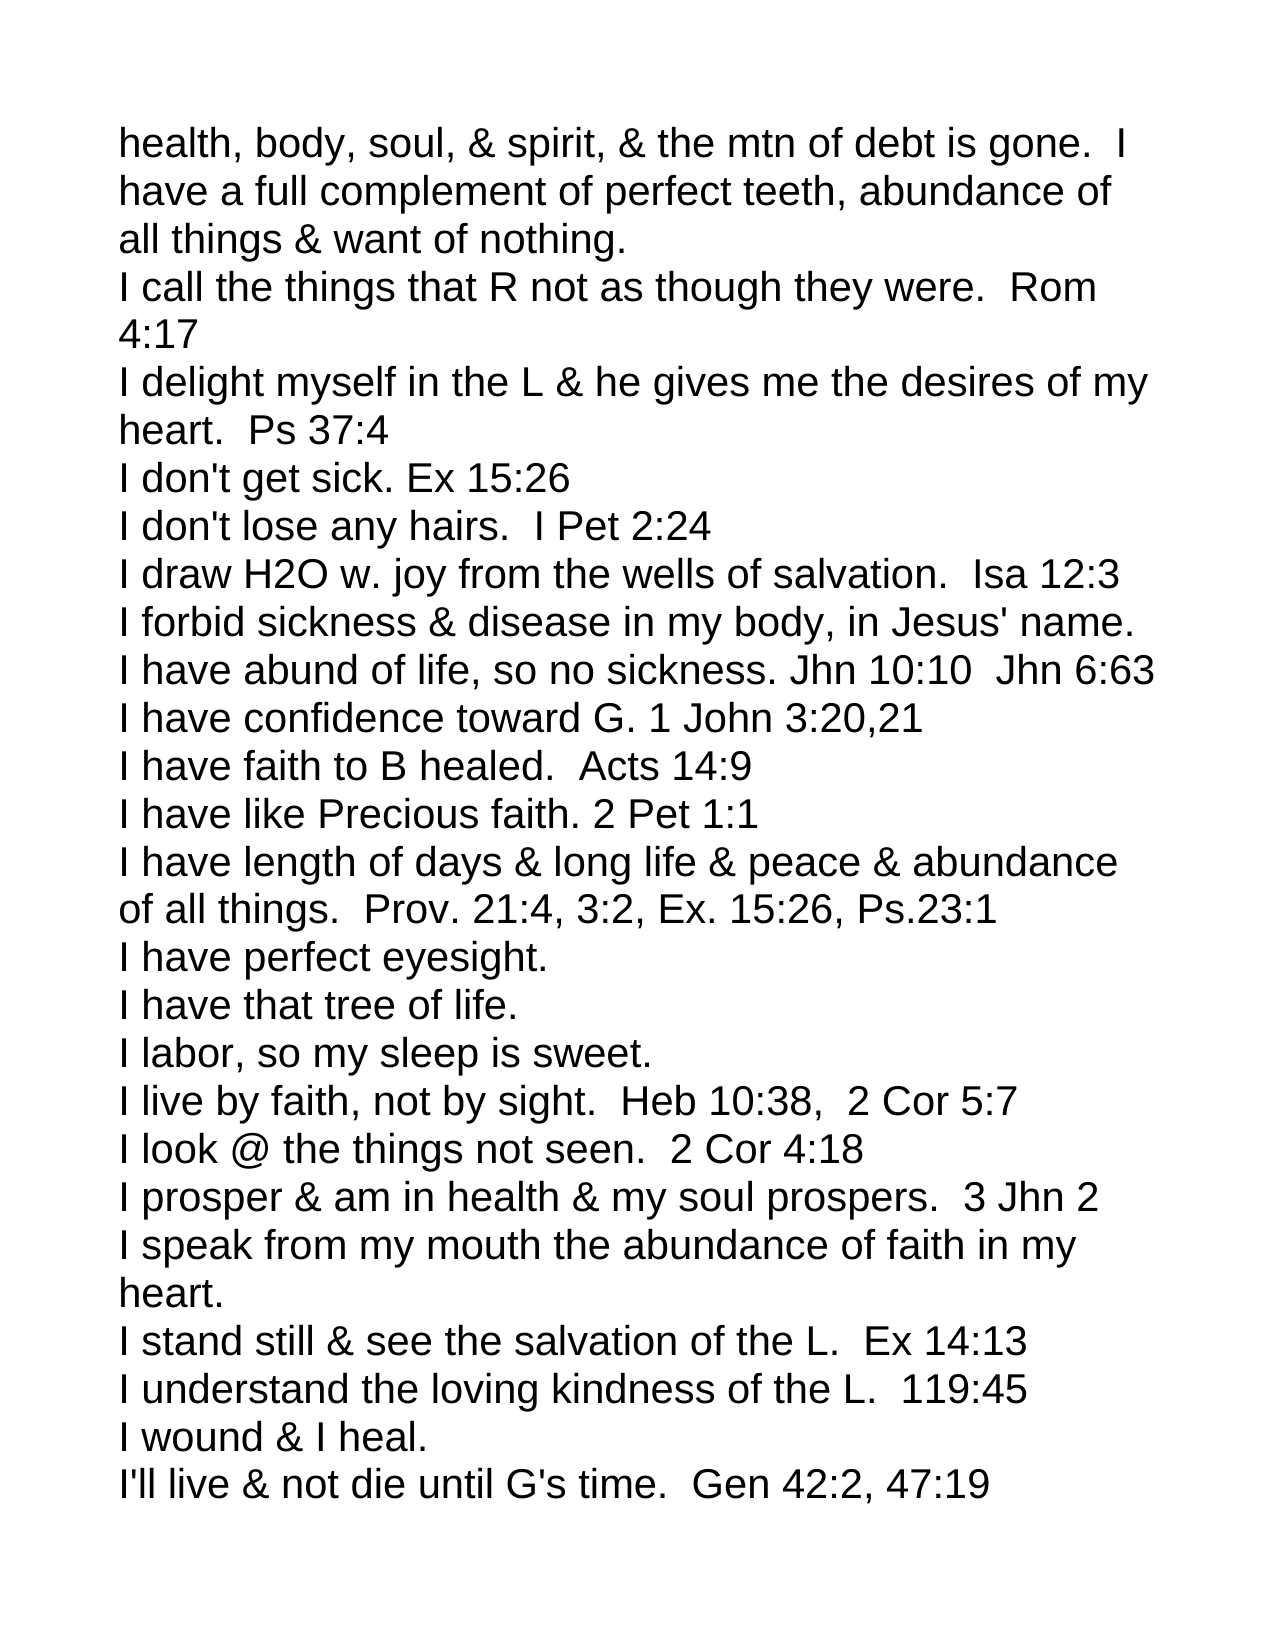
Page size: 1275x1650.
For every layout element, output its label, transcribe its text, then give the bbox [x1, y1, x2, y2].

text I have abund of life, so no sickness. Jhn 10:10 Jhn 6:63 [118, 645, 1157, 693]
text I speak from my mouth the abundance of faith in my heart. [118, 1220, 1157, 1316]
text I have confidence toward G. 1 John 3:20,21 [118, 693, 1157, 741]
text I have length of days & long life & peace & abundance of all things. Prov. 21:4, 3:2, Ex. 15:26, Ps.23:1 [118, 837, 1157, 933]
text I have faith to B healed. Acts 14:9 [118, 741, 1157, 789]
text I understand the loving kindness of the L. 119:45 [118, 1364, 1157, 1412]
text I forbid sickness & disease in my body, in Jesus' name. [118, 597, 1157, 645]
text I labor, so my sleep is sweet. [118, 1028, 1157, 1076]
text I call the things that R not as though they were. Rom 4:17 [118, 262, 1157, 358]
text I stand still & see the salvation of the L. Ex 14:13 [118, 1316, 1157, 1364]
text I'll live & not die until G's time. Gen 42:2, 47:19 [118, 1460, 1157, 1508]
text I delight myself in the L & he gives me the desires of my heart. Ps 37:4 [118, 358, 1157, 453]
text I don't get sick. Ex 15:26 [118, 453, 1157, 501]
text I wound & I heal. [118, 1412, 1157, 1460]
text health, body, soul, & spirit, & the mtn of debt is gone. I have a full complement of perfect teeth, abundance of all things & want of nothing. [118, 118, 1157, 262]
text I live by faith, not by sight. Heb 10:38, 2 Cor 5:7 [118, 1076, 1157, 1124]
text I look @ the things not seen. 2 Cor 4:18 [118, 1124, 1157, 1172]
text I have that tree of life. [118, 981, 1157, 1028]
text I have like Precious faith. 2 Pet 1:1 [118, 789, 1157, 837]
text I have perfect eyesight. [118, 933, 1157, 981]
text I don't lose any hairs. I Pet 2:24 [118, 501, 1157, 549]
text I draw H2O w. joy from the wells of salvation. Isa 12:3 [118, 549, 1157, 597]
text I prosper & am in health & my soul prospers. 3 Jhn 2 [118, 1172, 1157, 1220]
